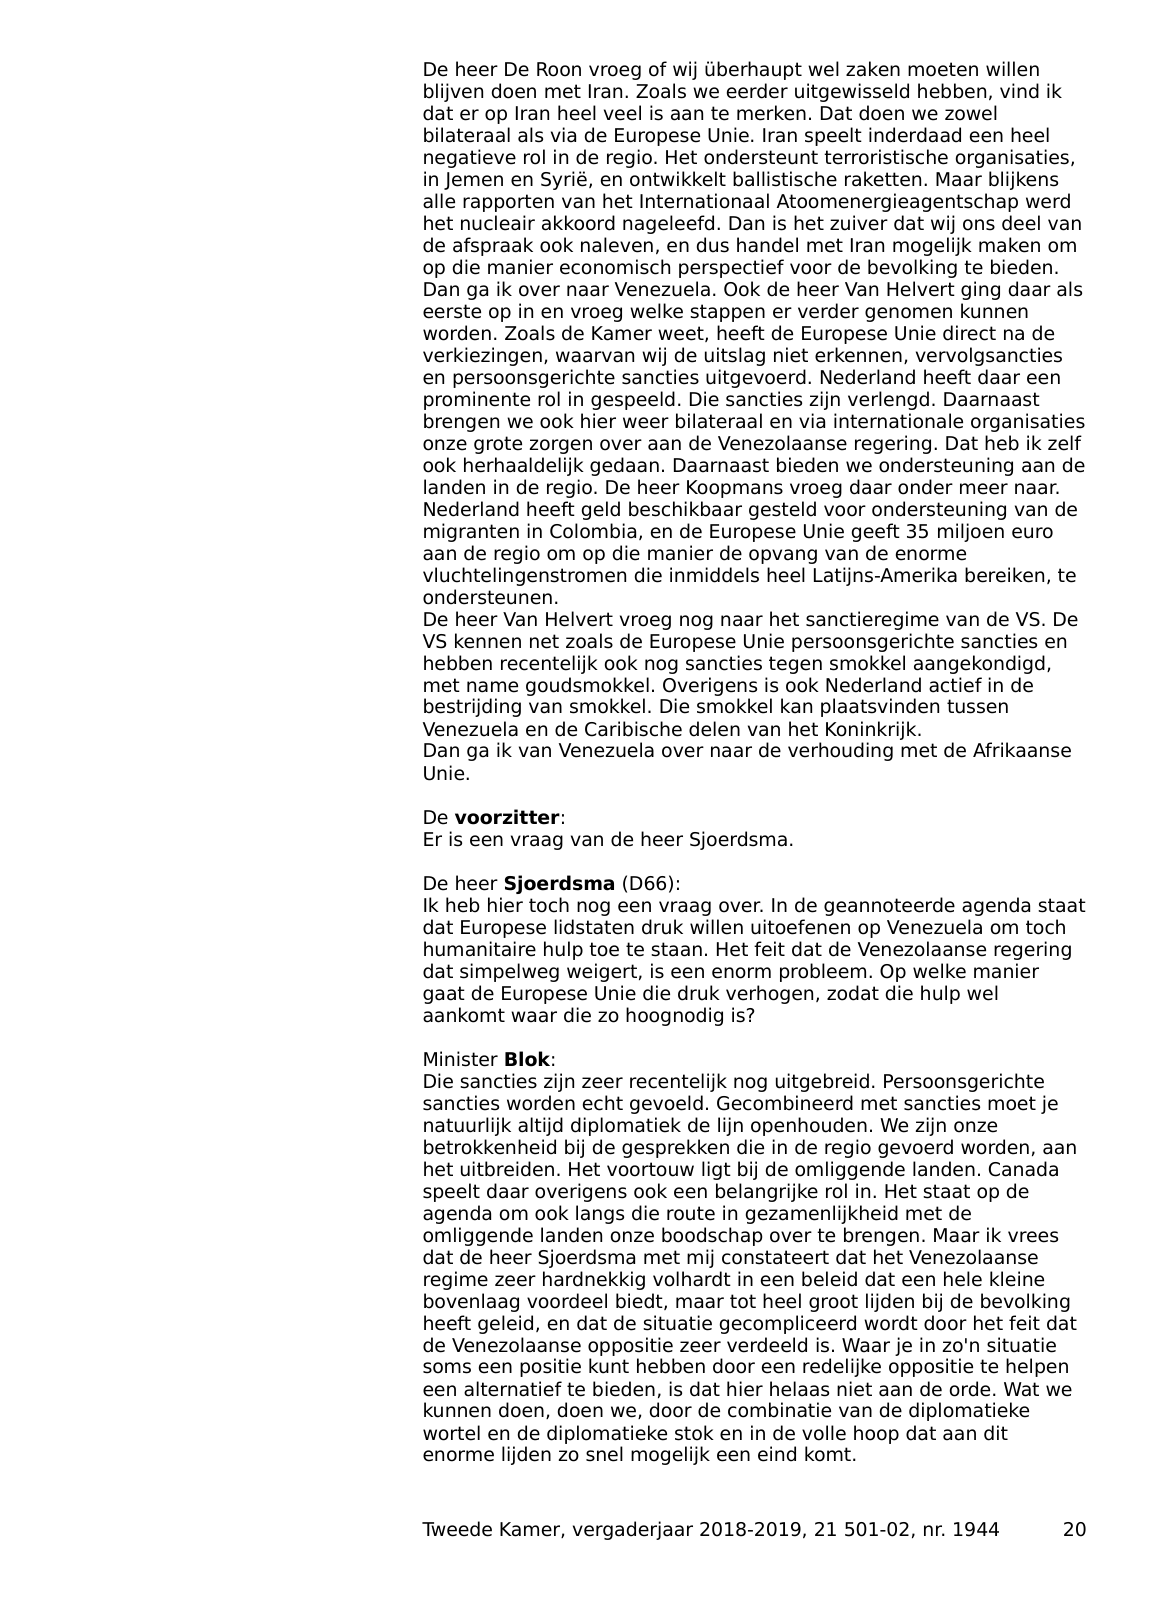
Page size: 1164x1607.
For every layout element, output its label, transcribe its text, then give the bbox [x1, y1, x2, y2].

text De heer De Roon vroeg of wij überhaupt wel zaken moeten willen blijven doen met Iran. Zoals we eerder uitgewisseld hebben, vind ik dat er op Iran heel veel is aan te merken. Dat doen we zowel bilateraal als via de Europese Unie. Iran speelt inderdaad een heel negatieve rol in de regio. Het ondersteunt terroristische organisaties, in Jemen en Syrië, en ontwikkelt ballistische raketten. Maar blijkens alle rapporten van het Internationaal Atoomenergieagentschap werd het nucleair akkoord nageleefd. Dan is het zuiver dat wij ons deel van de afspraak ook naleven, en dus handel met Iran mogelijk maken om op die manier economisch perspectief voor de bevolking te bieden. [422, 59, 1087, 279]
text Dan ga ik van Venezuela over naar de verhouding met de Afrikaanse Unie. [422, 740, 1087, 784]
text Die sancties zijn zeer recentelijk nog uitgebreid. Persoonsgerichte sancties worden echt gevoeld. Gecombineerd met sancties moet je natuurlijk altijd diplomatiek de lijn openhouden. We zijn onze betrokkenheid bij de gesprekken die in de regio gevoerd worden, aan het uitbreiden. Het voortouw ligt bij de omliggende landen. Canada speelt daar overigens ook een belangrijke rol in. Het staat op de agenda om ook langs die route in gezamenlijkheid met de omliggende landen onze boodschap over te brengen. Maar ik vrees dat de heer Sjoerdsma met mij constateert dat het Venezolaanse regime zeer hardnekkig volhardt in een beleid dat een hele kleine bovenlaag voordeel biedt, maar tot heel groot lijden bij de bevolking heeft geleid, en dat de situatie gecompliceerd wordt door het feit dat de Venezolaanse oppositie zeer verdeeld is. Waar je in zo'n situatie soms een positie kunt hebben door een redelijke oppositie te helpen een alternatief te bieden, is dat hier helaas niet aan de orde. Wat we kunnen doen, doen we, door de combinatie van de diplomatieke wortel en de diplomatieke stok en in de volle hoop dat aan dit enorme lijden zo snel mogelijk een eind komt. [422, 1071, 1087, 1466]
text De heer Van Helvert vroeg nog naar het sanctieregime van de VS. De VS kennen net zoals de Europese Unie persoonsgerichte sancties en hebben recentelijk ook nog sancties tegen smokkel aangekondigd, met name goudsmokkel. Overigens is ook Nederland actief in de bestrijding van smokkel. Die smokkel kan plaatsvinden tussen Venezuela en de Caribische delen van het Koninkrijk. [422, 608, 1087, 740]
text De heer Sjoerdsma (D66): [422, 873, 1087, 895]
text Ik heb hier toch nog een vraag over. In de geannoteerde agenda staat dat Europese lidstaten druk willen uitoefenen op Venezuela om toch humanitaire hulp toe te staan. Het feit dat de Venezolaanse regering dat simpelweg weigert, is een enorm probleem. Op welke manier gaat de Europese Unie die druk verhogen, zodat die hulp wel aankomt waar die zo hoognodig is? [422, 895, 1087, 1027]
text Er is een vraag van de heer Sjoerdsma. [422, 828, 1087, 851]
text Dan ga ik over naar Venezuela. Ook de heer Van Helvert ging daar als eerste op in en vroeg welke stappen er verder genomen kunnen worden. Zoals de Kamer weet, heeft de Europese Unie direct na de verkiezingen, waarvan wij de uitslag niet erkennen, vervolgsancties en persoonsgerichte sancties uitgevoerd. Nederland heeft daar een prominente rol in gespeeld. Die sancties zijn verlengd. Daarnaast brengen we ook hier weer bilateraal en via internationale organisaties onze grote zorgen over aan de Venezolaanse regering. Dat heb ik zelf ook herhaaldelijk gedaan. Daarnaast bieden we ondersteuning aan de landen in de regio. De heer Koopmans vroeg daar onder meer naar. Nederland heeft geld beschikbaar gesteld voor ondersteuning van de migranten in Colombia, en de Europese Unie geeft 35 miljoen euro aan de regio om op die manier de opvang van de enorme vluchtelingenstromen die inmiddels heel Latijns-Amerika bereiken, te ondersteunen. [422, 279, 1087, 608]
text Minister Blok: [422, 1049, 1087, 1071]
text De voorzitter: [422, 807, 1087, 828]
